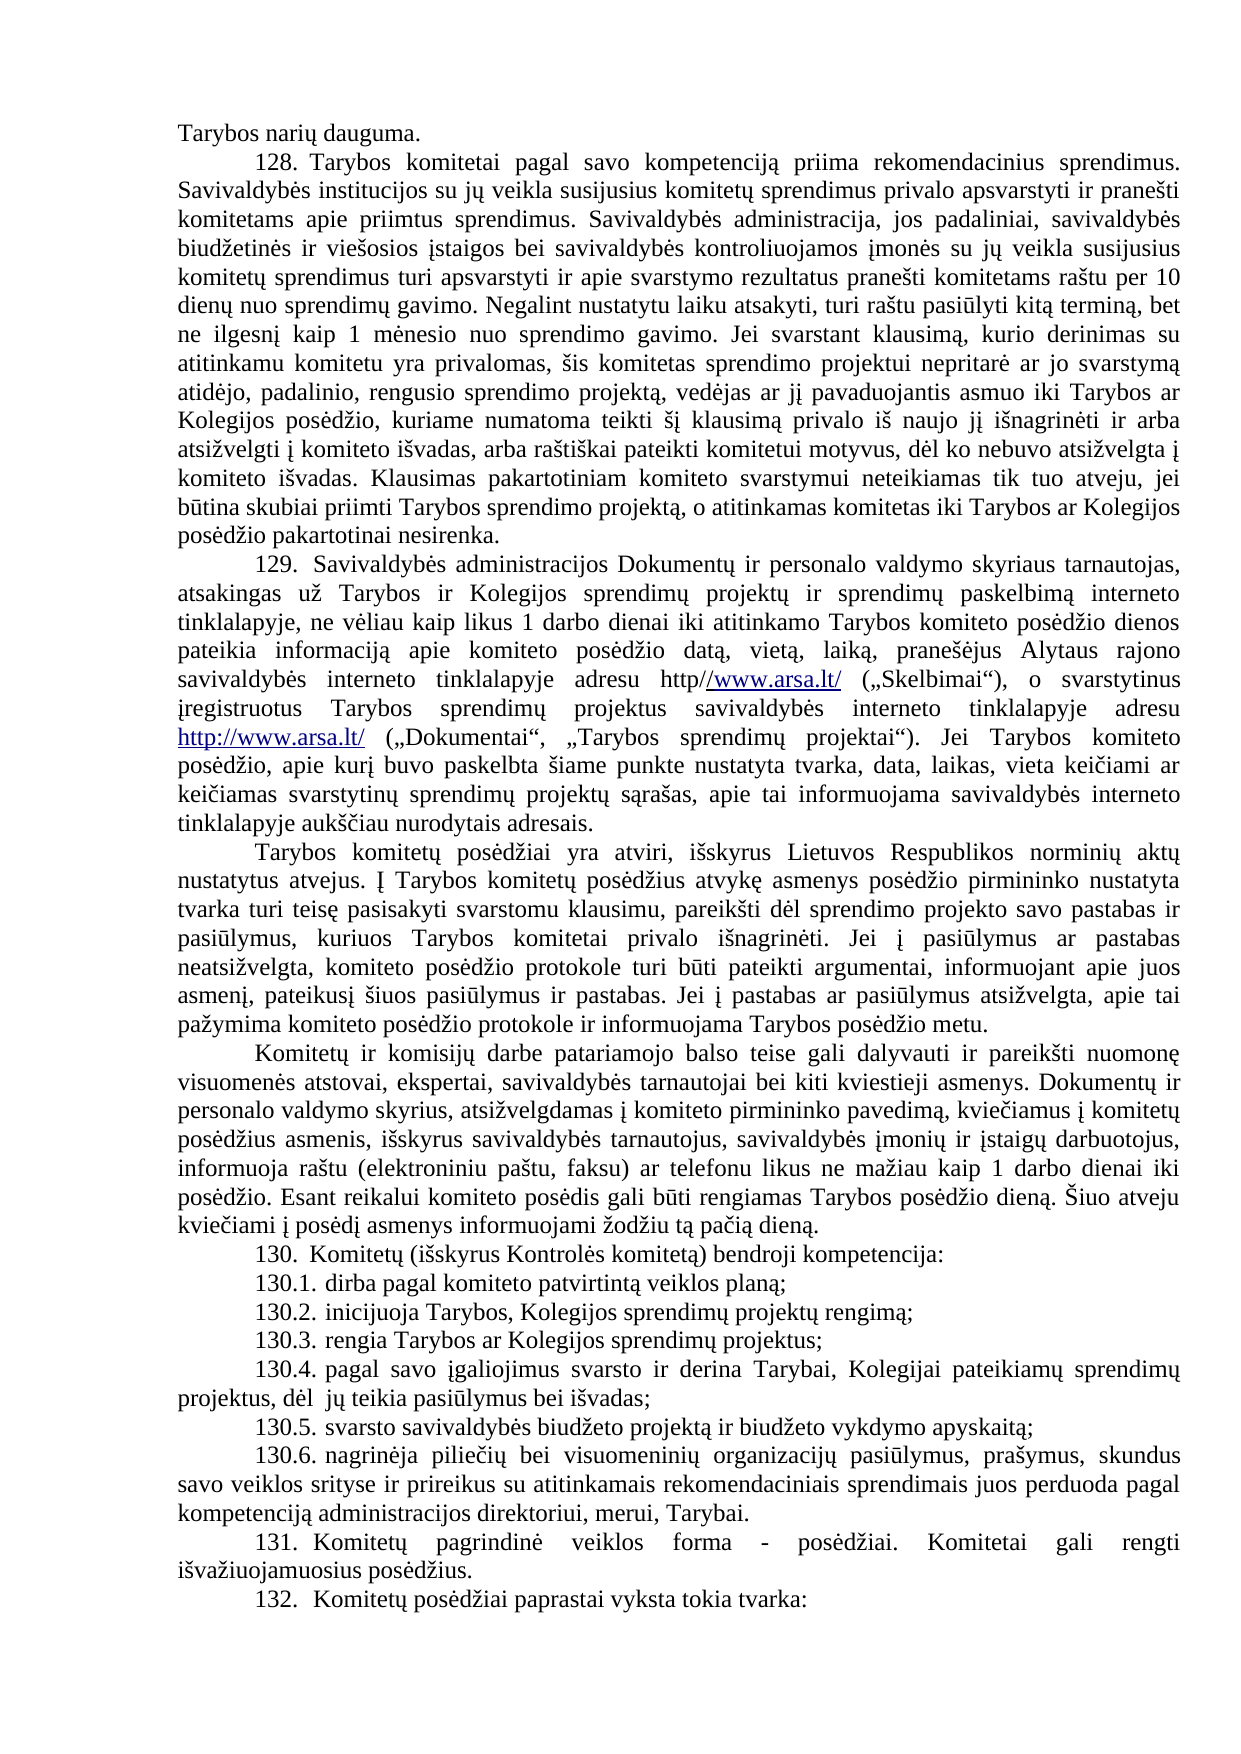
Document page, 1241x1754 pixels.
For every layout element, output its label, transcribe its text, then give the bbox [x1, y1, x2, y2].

text 130.5. svarsto savivaldybės biudžeto projektą ir biudžeto vykdymo apyskaitą; [177, 1412, 1181, 1441]
text 131. Komitetų pagrindinė veiklos forma - posėdžiai. Komitetai gali rengti išvažiuojamuosius posėdžius. [177, 1527, 1181, 1584]
text Komitetų ir komisijų darbe patariamojo balso teise gali dalyvauti ir pareikšti nuomonę visuomenės atstovai, ekspertai, savivaldybės tarnautojai bei kiti kviestieji asmenys. Dokumentų ir personalo valdymo skyrius, atsižvelgdamas į komiteto pirmininko pavedimą, kviečiamus į komitetų posėdžius asmenis, išskyrus savivaldybės tarnautojus, savivaldybės įmonių ir įstaigų darbuotojus, informuoja raštu (elektroniniu paštu, faksu) ar telefonu likus ne mažiau kaip 1 darbo dienai iki posėdžio. Esant reikalui komiteto posėdis gali būti rengiamas Tarybos posėdžio dieną. Šiuo atveju kviečiami į posėdį asmenys informuojami žodžiu tą pačią dieną. [177, 1038, 1181, 1239]
text 130.1. dirba pagal komiteto patvirtintą veiklos planą; [177, 1268, 1181, 1297]
text 130.3. rengia Tarybos ar Kolegijos sprendimų projektus; [177, 1326, 1181, 1354]
text 130.2. inicijuoja Tarybos, Kolegijos sprendimų projektų rengimą; [177, 1297, 1181, 1326]
text 130. Komitetų (išskyrus Kontrolės komitetą) bendroji kompetencija: [177, 1239, 1181, 1268]
text Tarybos komitetų posėdžiai yra atviri, išskyrus Lietuvos Respublikos norminių aktų nustatytus atvejus. Į Tarybos komitetų posėdžius atvykę asmenys posėdžio pirmininko nustatyta tvarka turi teisę pasisakyti svarstomu klausimu, pareikšti dėl sprendimo projekto savo pastabas ir pasiūlymus, kuriuos Tarybos komitetai privalo išnagrinėti. Jei į pasiūlymus ar pastabas neatsižvelgta, komiteto posėdžio protokole turi būti pateikti argumentai, informuojant apie juos asmenį, pateikusį šiuos pasiūlymus ir pastabas. Jei į pastabas ar pasiūlymus atsižvelgta, apie tai pažymima komiteto posėdžio protokole ir informuojama Tarybos posėdžio metu. [177, 837, 1181, 1038]
text Tarybos narių dauguma. [177, 118, 1181, 147]
text 130.6. nagrinėja piliečių bei visuomeninių organizacijų pasiūlymus, prašymus, skundus savo veiklos srityse ir prireikus su atitinkamais rekomendaciniais sprendimais juos perduoda pagal kompetenciją administracijos direktoriui, merui, Tarybai. [177, 1441, 1181, 1527]
text 132. Komitetų posėdžiai paprastai vyksta tokia tvarka: [177, 1584, 1181, 1613]
text 128. Tarybos komitetai pagal savo kompetenciją priima rekomendacinius sprendimus. Savivaldybės institucijos su jų veikla susijusius komitetų sprendimus privalo apsvarstyti ir pranešti komitetams apie priimtus sprendimus. Savivaldybės administracija, jos padaliniai, savivaldybės biudžetinės ir viešosios įstaigos bei savivaldybės kontroliuojamos įmonės su jų veikla susijusius komitetų sprendimus turi apsvarstyti ir apie svarstymo rezultatus pranešti komitetams raštu per 10 dienų nuo sprendimų gavimo. Negalint nustatytu laiku atsakyti, turi raštu pasiūlyti kitą terminą, bet ne ilgesnį kaip 1 mėnesio nuo sprendimo gavimo. Jei svarstant klausimą, kurio derinimas su atitinkamu komitetu yra privalomas, šis komitetas sprendimo projektui nepritarė ar jo svarstymą atidėjo, padalinio, rengusio sprendimo projektą, vedėjas ar jį pavaduojantis asmuo iki Tarybos ar Kolegijos posėdžio, kuriame numatoma teikti šį klausimą privalo iš naujo jį išnagrinėti ir arba atsižvelgti į komiteto išvadas, arba raštiškai pateikti komitetui motyvus, dėl ko nebuvo atsižvelgta į komiteto išvadas. Klausimas pakartotiniam komiteto svarstymui neteikiamas tik tuo atveju, jei būtina skubiai priimti Tarybos sprendimo projektą, o atitinkamas komitetas iki Tarybos ar Kolegijos posėdžio pakartotinai nesirenka. [177, 147, 1181, 549]
text 129. Savivaldybės administracijos Dokumentų ir personalo valdymo skyriaus tarnautojas, atsakingas už Tarybos ir Kolegijos sprendimų projektų ir sprendimų paskelbimą interneto tinklalapyje, ne vėliau kaip likus 1 darbo dienai iki atitinkamo Tarybos komiteto posėdžio dienos pateikia informaciją apie komiteto posėdžio datą, vietą, laiką, pranešėjus Alytaus rajono savivaldybės interneto tinklalapyje adresu http//www.arsa.lt/ („Skelbimai“), o svarstytinus įregistruotus Tarybos sprendimų projektus savivaldybės interneto tinklalapyje adresu http://www.arsa.lt/ („Dokumentai“, „Tarybos sprendimų projektai“). Jei Tarybos komiteto posėdžio, apie kurį buvo paskelbta šiame punkte nustatyta tvarka, data, laikas, vieta keičiami ar keičiamas svarstytinų sprendimų projektų sąrašas, apie tai informuojama savivaldybės interneto tinklalapyje aukščiau nurodytais adresais. [177, 549, 1181, 837]
text 130.4. pagal savo įgaliojimus svarsto ir derina Tarybai, Kolegijai pateikiamų sprendimų projektus, dėl jų teikia pasiūlymus bei išvadas; [177, 1354, 1181, 1412]
